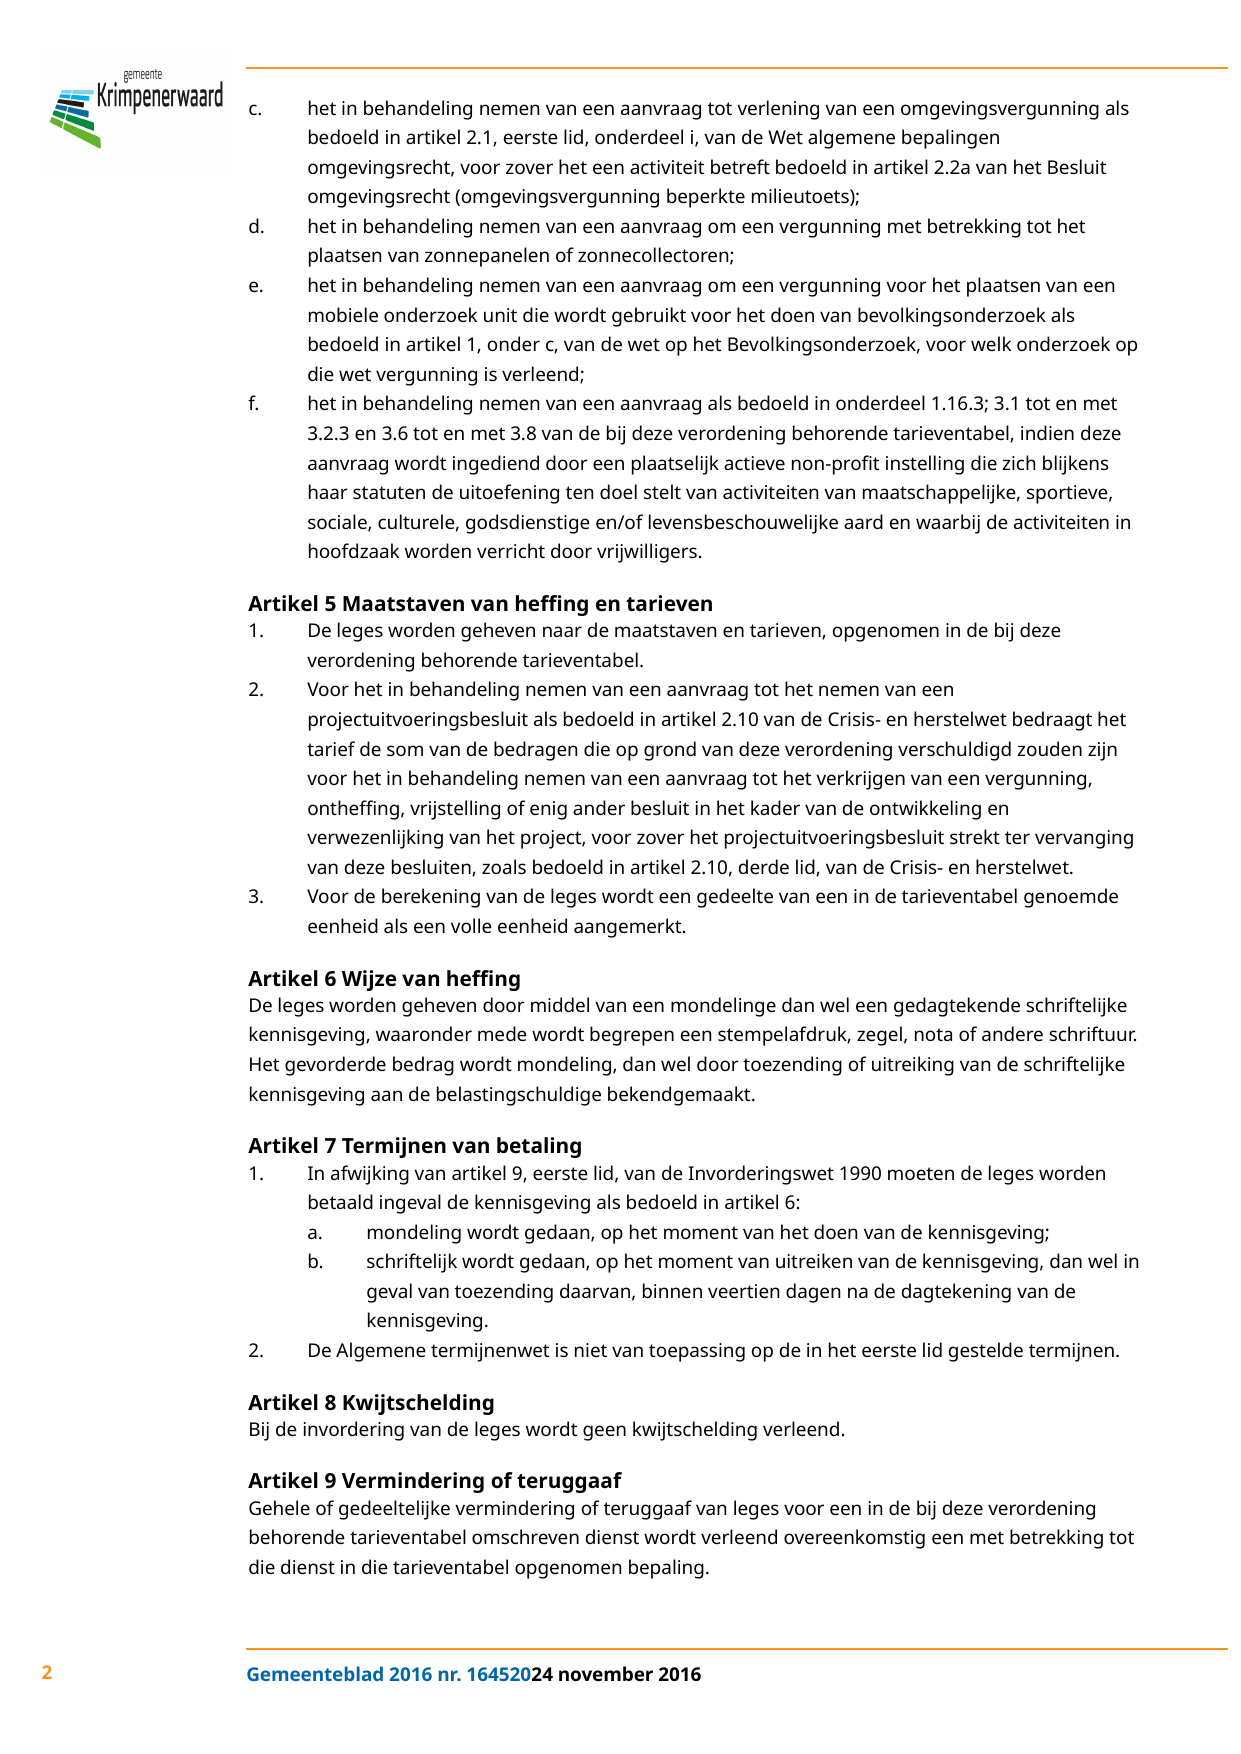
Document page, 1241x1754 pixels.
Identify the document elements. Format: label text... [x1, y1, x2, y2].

list De leges worden geheven naar de maatstaven en tarieven, opgenomen in de bij deze verordening behorende tarieventabel. [248, 617, 1152, 673]
list het in behandeling nemen van een aanvraag als bedoeld in onderdeel 1.16.3; 3.1 tot en met 3.2.3 en 3.6 tot en met 3.8 van de bij deze verordening behorende tarieventabel, indien deze aanvraag wordt ingediend door een plaatselijk actieve non-profit instelling die zich blijkens haar statuten de uitoefening ten doel stelt van activiteiten van maatschappelijke, sportieve, sociale, culturele, godsdienstige en/of levensbeschouwelijke aard en waarbij de activiteiten in hoofdzaak worden verricht door vrijwilligers. [248, 391, 1152, 564]
list In afwijking van artikel 9, eerste lid, van de Invorderingswet 1990 moeten de leges worden betaald ingeval de kennisgeving als bedoeld in artikel 6: [248, 1160, 1152, 1215]
list mondeling wordt gedaan, op het moment van het doen van de kennisgeving; [307, 1219, 1152, 1244]
text Artikel 8 Kwijtschelding [248, 1388, 1152, 1416]
list schriftelijk wordt gedaan, op het moment van uitreiken van de kennisgeving, dan wel in geval van toezending daarvan, binnen veertien dagen na de dagtekening van de kennisgeving. [307, 1248, 1152, 1333]
list het in behandeling nemen van een aanvraag om een vergunning met betrekking tot het plaatsen van zonnepanelen of zonnecollectoren; [248, 213, 1152, 268]
text Gehele of gedeeltelijke vermindering of teruggaaf van leges voor een in de bij deze verordening behorende tarieventabel omschreven dienst wordt verleend overeenkomstig een met betrekking tot die dienst in die tarieventabel opgenomen bepaling. [248, 1495, 1152, 1580]
text Artikel 7 Termijnen van betaling [248, 1131, 1152, 1160]
text Artikel 9 Vermindering of teruggaaf [248, 1466, 1152, 1495]
list Voor het in behandeling nemen van een aanvraag tot het nemen van een projectuitvoeringsbesluit als bedoeld in artikel 2.10 van de Crisis- en herstelwet bedraagt het tarief de som van de bedragen die op grond van deze verordening verschuldigd zouden zijn voor het in behandeling nemen van een aanvraag tot het verkrijgen van een vergunning, ontheffing, vrijstelling of enig ander besluit in het kader van de ontwikkeling en verwezenlijking van het project, voor zover het projectuitvoeringsbesluit strekt ter vervanging van deze besluiten, zoals bedoeld in artikel 2.10, derde lid, van de Crisis- en herstelwet. [248, 677, 1152, 880]
list het in behandeling nemen van een aanvraag tot verlening van een omgevingsvergunning als bedoeld in artikel 2.1, eerste lid, onderdeel i, van de Wet algemene bepalingen omgevingsrecht, voor zover het een activiteit betreft bedoeld in artikel 2.2a van het Besluit omgevingsrecht (omgevingsvergunning beperkte milieutoets); [248, 95, 1152, 209]
text De leges worden geheven door middel van een mondelinge dan wel een gedagtekende schriftelijke kennisgeving, waaronder mede wordt begrepen een stempelafdruk, zegel, nota of andere schriftuur. Het gevorderde bedrag wordt mondeling, dan wel door toezending of uitreiking van de schriftelijke kennisgeving aan de belastingschuldige bekendgemaakt. [248, 992, 1152, 1107]
list het in behandeling nemen van een aanvraag om een vergunning voor het plaatsen van een mobiele onderzoek unit die wordt gebruikt voor het doen van bevolkingsonderzoek als bedoeld in artikel 1, onder c, van de wet op het Bevolkingsonderzoek, voor welk onderzoek op die wet vergunning is verleend; [248, 272, 1152, 387]
list Voor de berekening van de leges wordt een gedeelte van een in de tarieventabel genoemde eenheid als een volle eenheid aangemerkt. [248, 884, 1152, 939]
text Artikel 6 Wijze van heffing [248, 964, 1152, 992]
list De Algemene termijnenwet is niet van toepassing op de in het eerste lid gestelde termijnen. [248, 1337, 1152, 1363]
picture [41, 47, 231, 172]
text Bij de invordering van de leges wordt geen kwijtschelding verleend. [248, 1416, 1152, 1442]
text Artikel 5 Maatstaven van heffing en tarieven [248, 589, 1152, 617]
